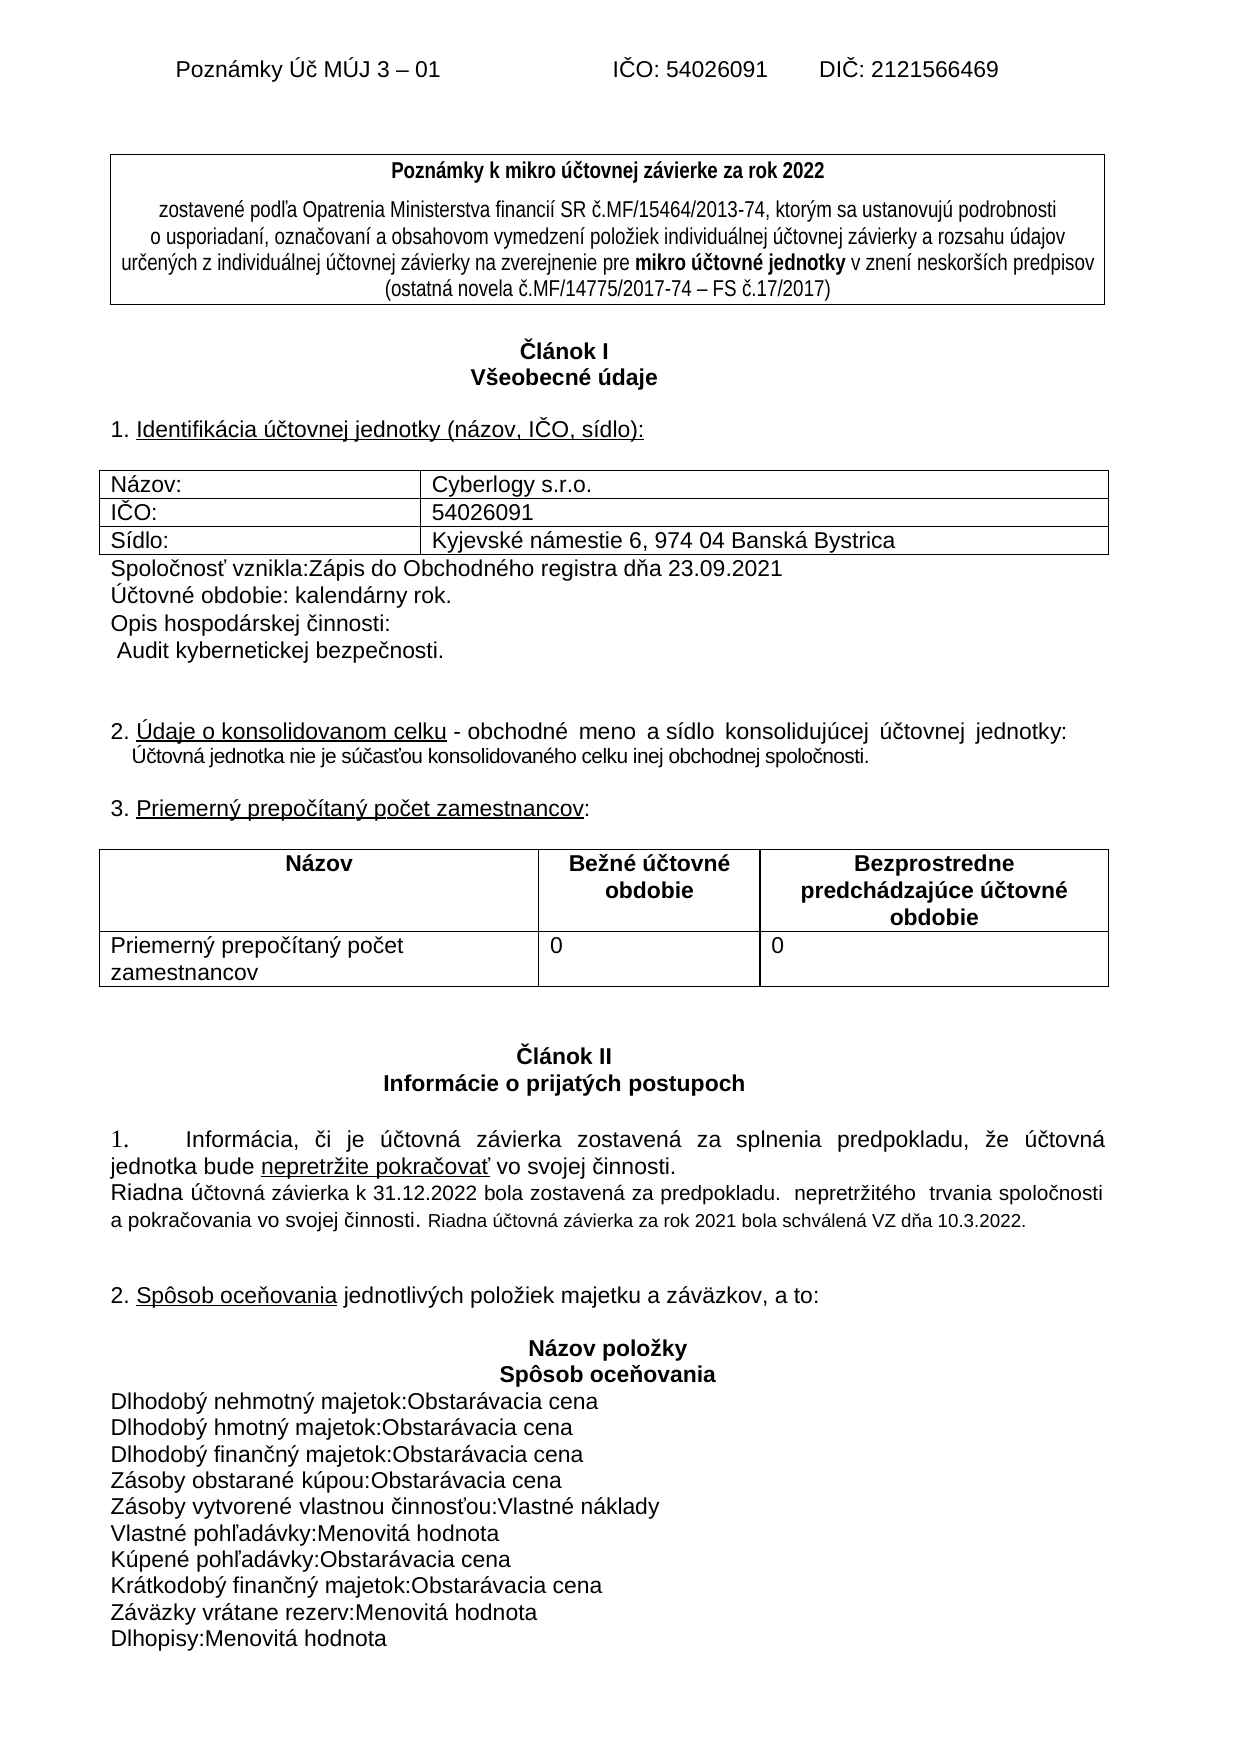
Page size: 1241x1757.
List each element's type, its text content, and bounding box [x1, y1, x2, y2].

text Záväzky vrátane rezerv:Menovitá hodnota [110, 1599, 1105, 1625]
table_cell 0 [539, 932, 759, 986]
text 2. Spôsob oceňovania jednotlivých položiek majetku a záväzkov, a to: [110, 1282, 1105, 1309]
table_cell 54026091 [421, 499, 1108, 526]
table_header Názov [100, 850, 538, 931]
text Dlhopisy:Menovitá hodnota [110, 1625, 1105, 1651]
text Informácie o prijatých postupoch [110, 1070, 1018, 1096]
table_header Bežné účtovné obdobie [539, 850, 759, 931]
table_header Bezprostredne predchádzajúce účtovné obdobie [761, 850, 1108, 931]
text Všeobecné údaje [110, 364, 1017, 391]
text zostavené podľa Opatrenia Ministerstva financií SR č.MF/15464/2013-74, ktorým sa ustanovujú podrobnosti o usporiadaní, označovaní a obsahovom vymedzení položiek individuálnej účtovnej závierky a rozsahu údajov určených z individuálnej účtovnej závierky na zverejnenie pre mikro účtovné jednotky v znení neskorších predpisov [111, 193, 1104, 272]
text Dlhodobý hmotný majetok:Obstarávacia cena [110, 1414, 1105, 1441]
text Účtovné obdobie: kalendárny rok. [110, 582, 1105, 609]
text 3. Priemerný prepočítaný počet zamestnancov: [110, 794, 1105, 821]
text Zásoby obstarané kúpou:Obstarávacia cena [110, 1467, 1105, 1493]
table_header Cyberlogy s.r.o. [421, 471, 1108, 498]
subtitle Článok II [110, 1043, 1017, 1070]
table_cell 0 [761, 932, 1108, 986]
text Poznámky k mikro účtovnej závierke za rok 2022 [111, 155, 1104, 184]
table_cell Priemerný prepočítaný počet zamestnancov [100, 932, 538, 986]
text Krátkodobý finančný majetok:Obstarávacia cena [110, 1572, 1105, 1599]
text Dlhodobý nehmotný majetok:Obstarávacia cena [110, 1388, 1105, 1414]
text Opis hospodárskej činnosti: [110, 609, 1105, 636]
text Účtovná jednotka nie je súčasťou konsolidovaného celku inej obchodnej spoločnosti. [110, 744, 1105, 768]
table_cell Sídlo: [100, 527, 420, 554]
text Audit kybernetickej bezpečnosti. [110, 636, 1105, 663]
text Dlhodobý finančný majetok:Obstarávacia cena [110, 1441, 1105, 1467]
text (ostatná novela č.MF/14775/2017-74 – FS č.17/2017) [111, 272, 1104, 304]
text Spôsob oceňovania [110, 1361, 1105, 1388]
subtitle Článok I [110, 338, 1018, 364]
text 2. Údaje o konsolidovanom celku - obchodné meno a sídlo konsolidujúcej účtovnej jednotky: [110, 718, 1105, 744]
text Vlastné pohľadávky:Menovitá hodnota [110, 1519, 1105, 1546]
list Riadna účtovná závierka k 31.12.2022 bola zostavená za predpokladu. nepretržitého trvania spoločnosti a pokračovania vo svojej činnosti. Riadna účtovná závierka za rok 2021 bola schválená VZ dňa 10.3.2022. [110, 1179, 1105, 1232]
table_cell Kyjevské námestie 6, 974 04 Banská Bystrica [421, 527, 1108, 554]
table_cell IČO: [100, 499, 420, 526]
text 1. Identifikácia účtovnej jednotky (názov, IČO, sídlo): [110, 416, 1105, 443]
list Informácia, či je účtovná závierka zostavená za splnenia predpokladu, že účtovná jednotka bude nepretržite pokračovať vo svojej činnosti. [110, 1124, 1105, 1179]
table_header Názov: [100, 471, 420, 498]
text Kúpené pohľadávky:Obstarávacia cena [110, 1546, 1105, 1572]
text Názov položky [110, 1335, 1105, 1361]
text Spoločnosť vznikla:Zápis do Obchodného registra dňa 23.09.2021 [110, 555, 1105, 582]
text Zásoby vytvorené vlastnou činnosťou:Vlastné náklady [110, 1493, 1105, 1519]
